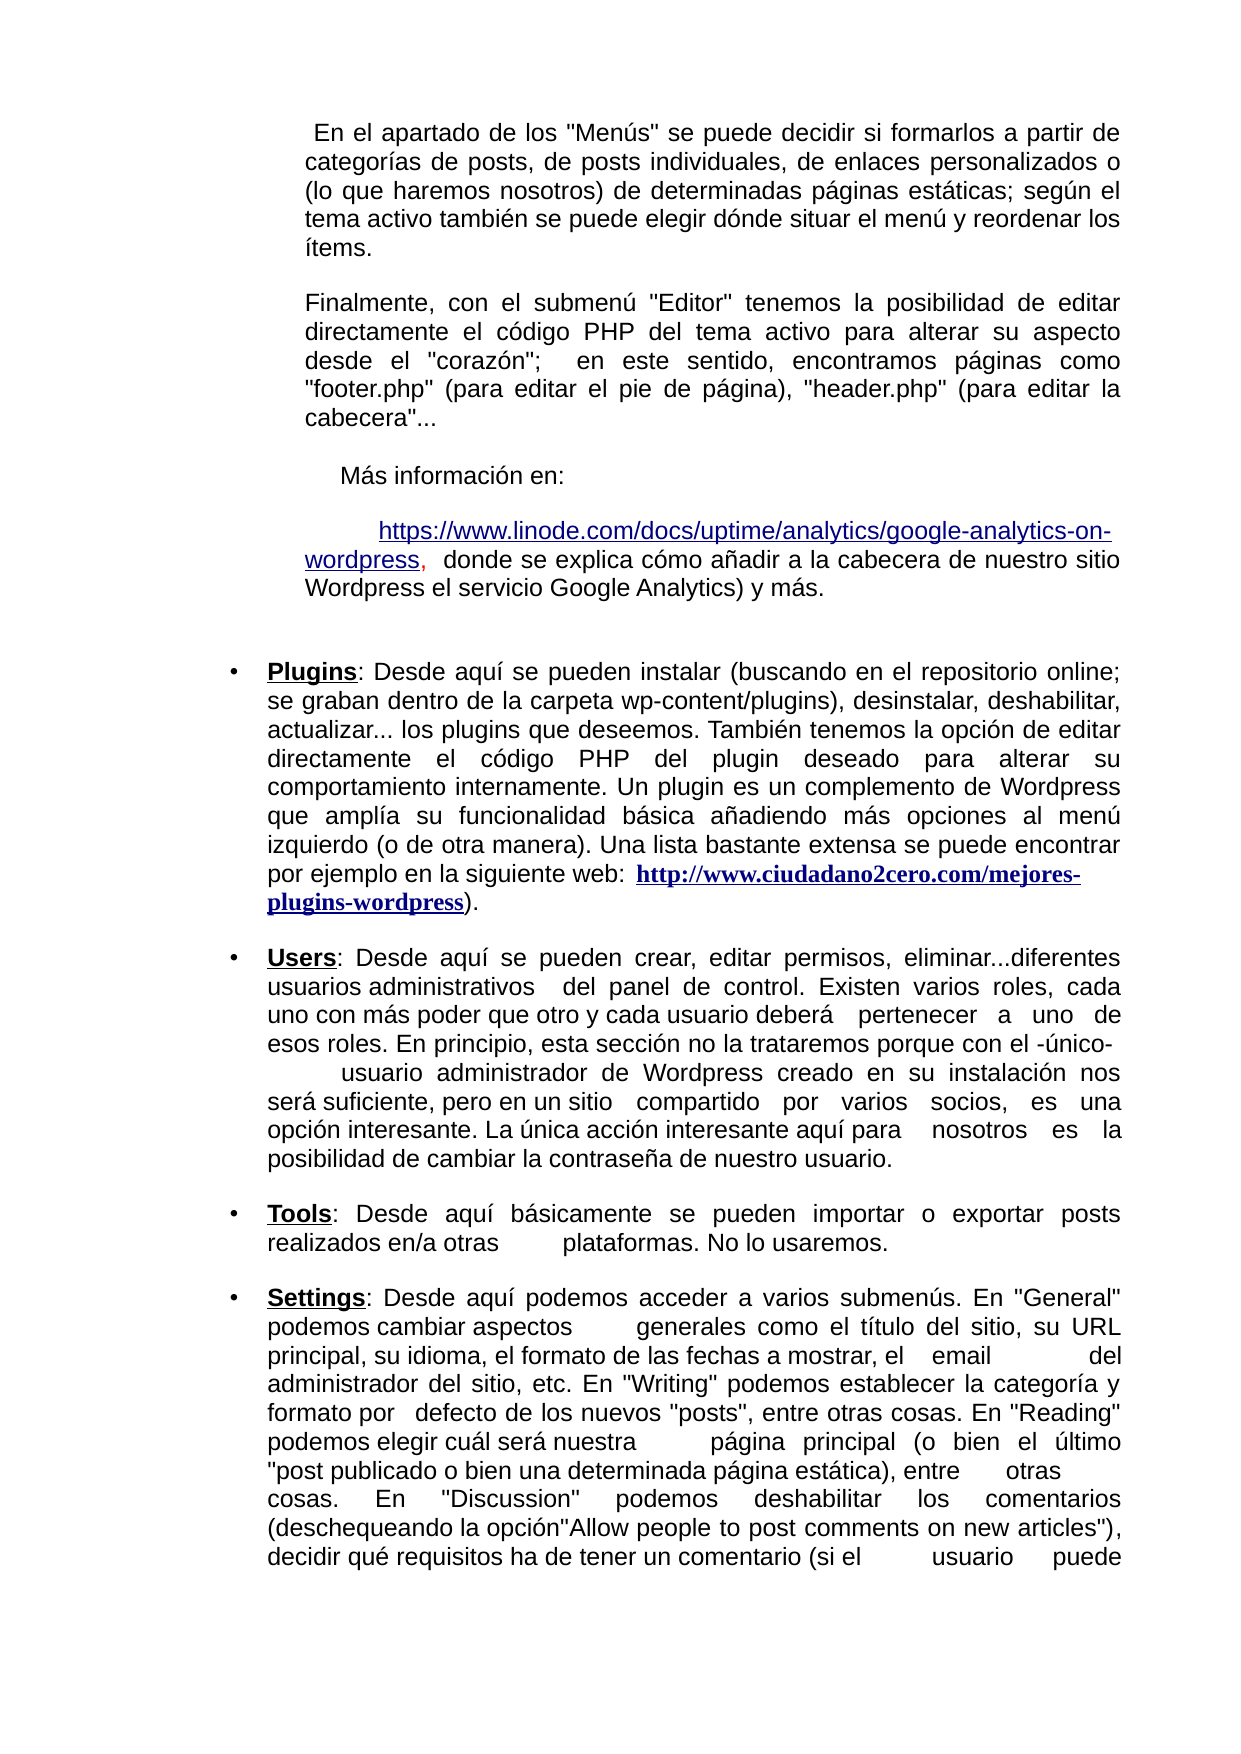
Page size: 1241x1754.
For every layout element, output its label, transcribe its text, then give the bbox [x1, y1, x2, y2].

list Plugins: Desde aquí se pueden instalar (buscando en el repositorio online; se graban dentro de la carpeta wp-content/plugins), desinstalar, deshabilitar, actualizar... los plugins que deseemos. También tenemos la opción de editar directamente el código PHP del plugin deseado para alterar su comportamiento internamente. Un plugin es un complemento de Wordpress que amplía su funcionalidad básica añadiendo más opciones al menú izquierdo (o de otra manera). Una lista bastante extensa se puede encontrar por ejemplo en la siguiente web: http://www.ciudadano2cero.com/mejores-plugins-wordpress). [229, 657, 1122, 916]
list Users: Desde aquí se pueden crear, editar permisos, eliminar...diferentes usuarios administrativos del panel de control. Existen varios roles, cada uno con más poder que otro y cada usuario deberá pertenecer a uno de esos roles. En principio, esta sección no la trataremos porque con el -único- usuario administrador de Wordpress creado en su instalación nos será suficiente, pero en un sitio compartido por varios socios, es una opción interesante. La única acción interesante aquí para nosotros es la posibilidad de cambiar la contraseña de nuestro usuario. [229, 943, 1122, 1173]
list Tools: Desde aquí básicamente se pueden importar o exportar posts realizados en/a otras plataformas. No lo usaremos. [229, 1199, 1122, 1257]
text Más información en: [118, 461, 1122, 489]
list En el apartado de los "Menús" se puede decidir si formarlos a partir de categorías de posts, de posts individuales, de enlaces personalizados o (lo que haremos nosotros) de determinadas páginas estáticas; según el tema activo también se puede elegir dónde situar el menú y reordenar los ítems. [267, 118, 1122, 262]
list Finalmente, con el submenú "Editor" tenemos la posibilidad de editar directamente el código PHP del tema activo para alterar su aspecto desde el "corazón"; en este sentido, encontramos páginas como "footer.php" (para editar el pie de página), "header.php" (para editar la cabecera"... [267, 288, 1122, 432]
list https://www.linode.com/docs/uptime/analytics/google-analytics-on-wordpress, donde se explica cómo añadir a la cabecera de nuestro sitio Wordpress el servicio Google Analytics) y más. [267, 516, 1122, 602]
list Settings: Desde aquí podemos acceder a varios submenús. En "General" podemos cambiar aspectos generales como el título del sitio, su URL principal, su idioma, el formato de las fechas a mostrar, el email del administrador del sitio, etc. En "Writing" podemos establecer la categoría y formato por defecto de los nuevos "posts", entre otras cosas. En "Reading" podemos elegir cuál será nuestra página principal (o bien el último "post publicado o bien una determinada página estática), entre otras cosas. En "Discussion" podemos deshabilitar los comentarios (deschequeando la opción"Allow people to post comments on new articles"), decidir qué requisitos ha de tener un comentario (si el usuario puede [229, 1283, 1122, 1571]
